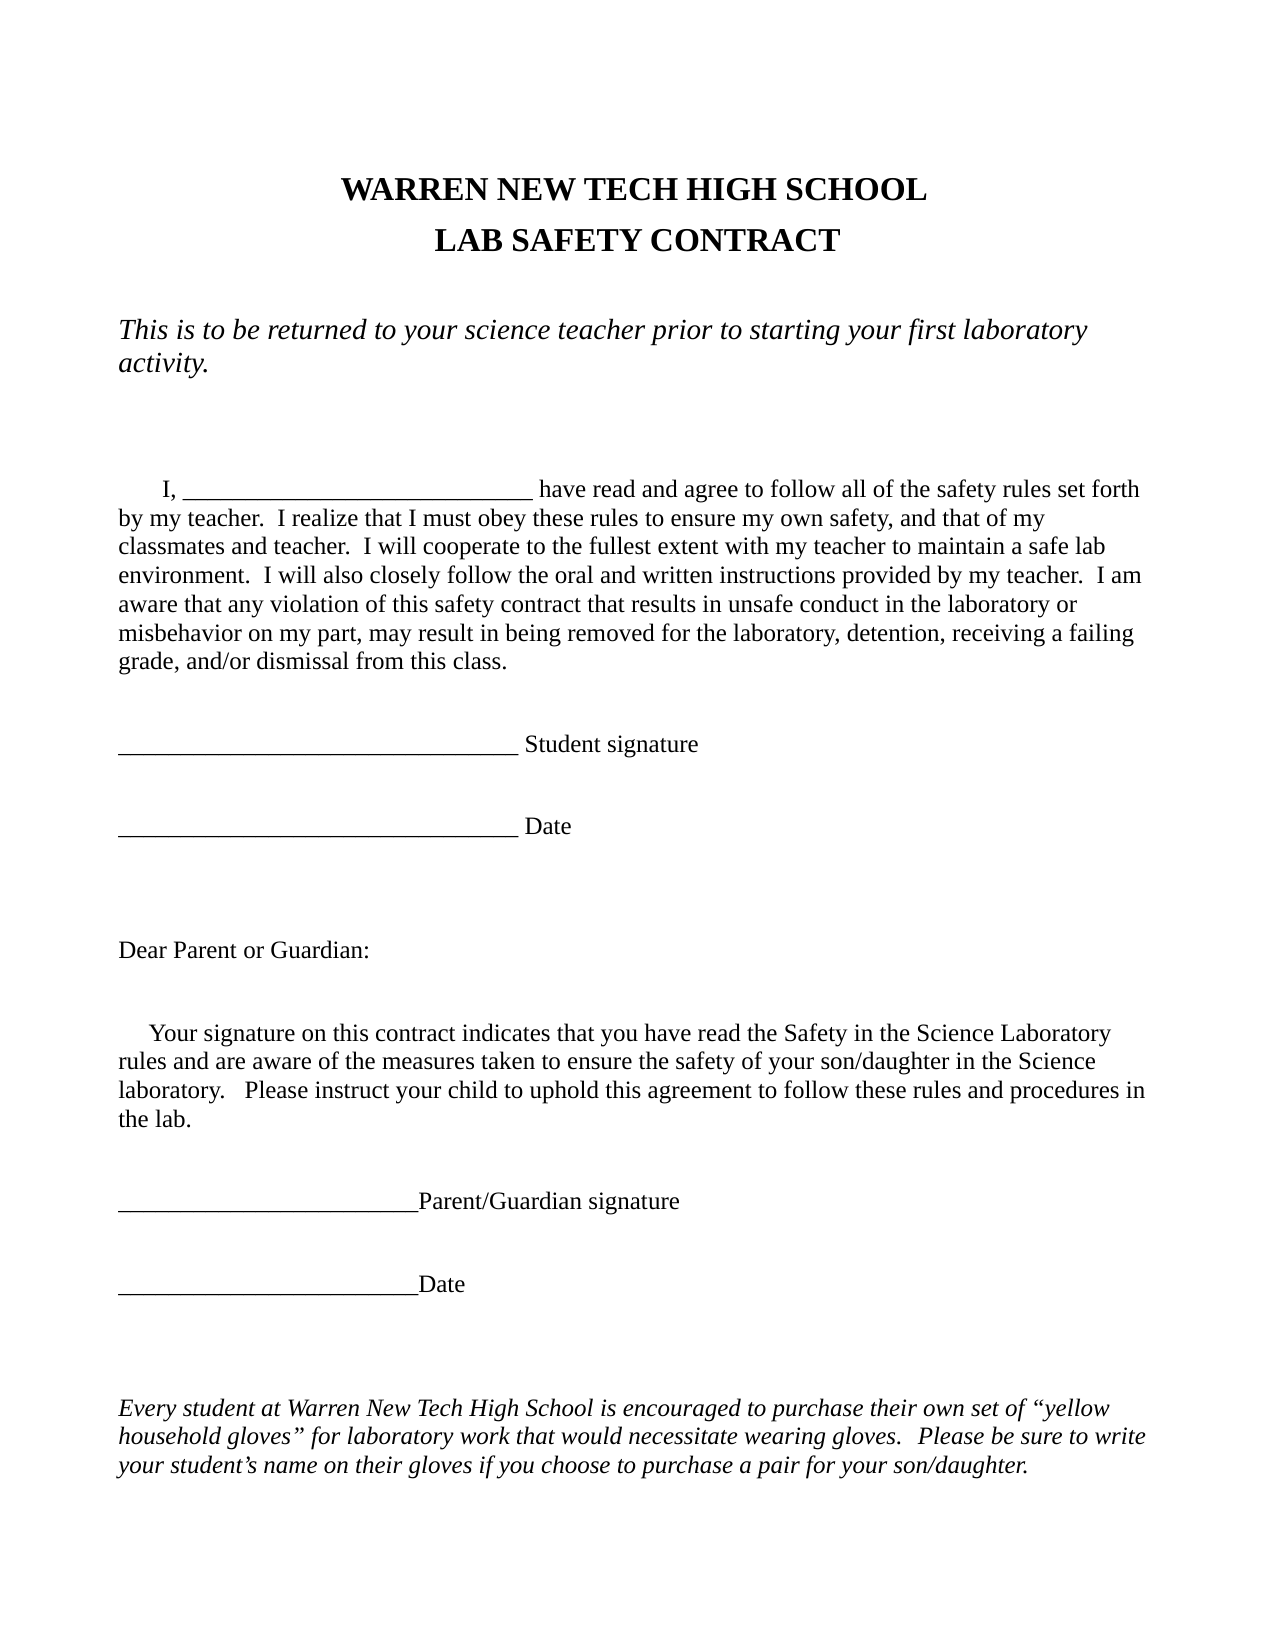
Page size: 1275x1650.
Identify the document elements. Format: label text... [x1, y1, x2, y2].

text ________________________________ Student signature [118, 729, 1157, 758]
text ________________________________ Date [118, 811, 1157, 840]
text WARREN NEW TECH HIGH SCHOOL [118, 169, 1157, 207]
text Dear Parent or Guardian: [118, 935, 1157, 964]
text Your signature on this contract indicates that you have read the Safety in the Science Laboratory rules and are aware of the measures taken to ensure the safety of your son/daughter in the Science laboratory. Please instruct your child to uphold this agreement to follow these rules and procedures in the lab. [118, 1018, 1157, 1133]
text LAB SAFETY CONTRACT [118, 220, 1157, 258]
text Every student at Warren New Tech High School is encouraged to purchase their own set of “yellow household gloves” for laboratory work that would necessitate wearing gloves. Please be sure to write your student’s name on their gloves if you choose to purchase a pair for your son/daughter. [118, 1393, 1157, 1479]
text ________________________Parent/Guardian signature [118, 1186, 1157, 1215]
text This is to be returned to your science teacher prior to starting your first laboratory activity. [118, 312, 1157, 379]
text I, ____________________________ have read and agree to follow all of the safety rules set forth by my teacher. I realize that I must obey these rules to ensure my own safety, and that of my classmates and teacher. I will cooperate to the fullest extent with my teacher to maintain a safe lab environment. I will also closely follow the oral and written instructions provided by my teacher. I am aware that any violation of this safety contract that results in unsafe conduct in the laboratory or misbehavior on my part, may result in being removed for the laboratory, detention, receiving a failing grade, and/or dismissal from this class. [118, 474, 1157, 675]
text ________________________Date [118, 1269, 1157, 1298]
